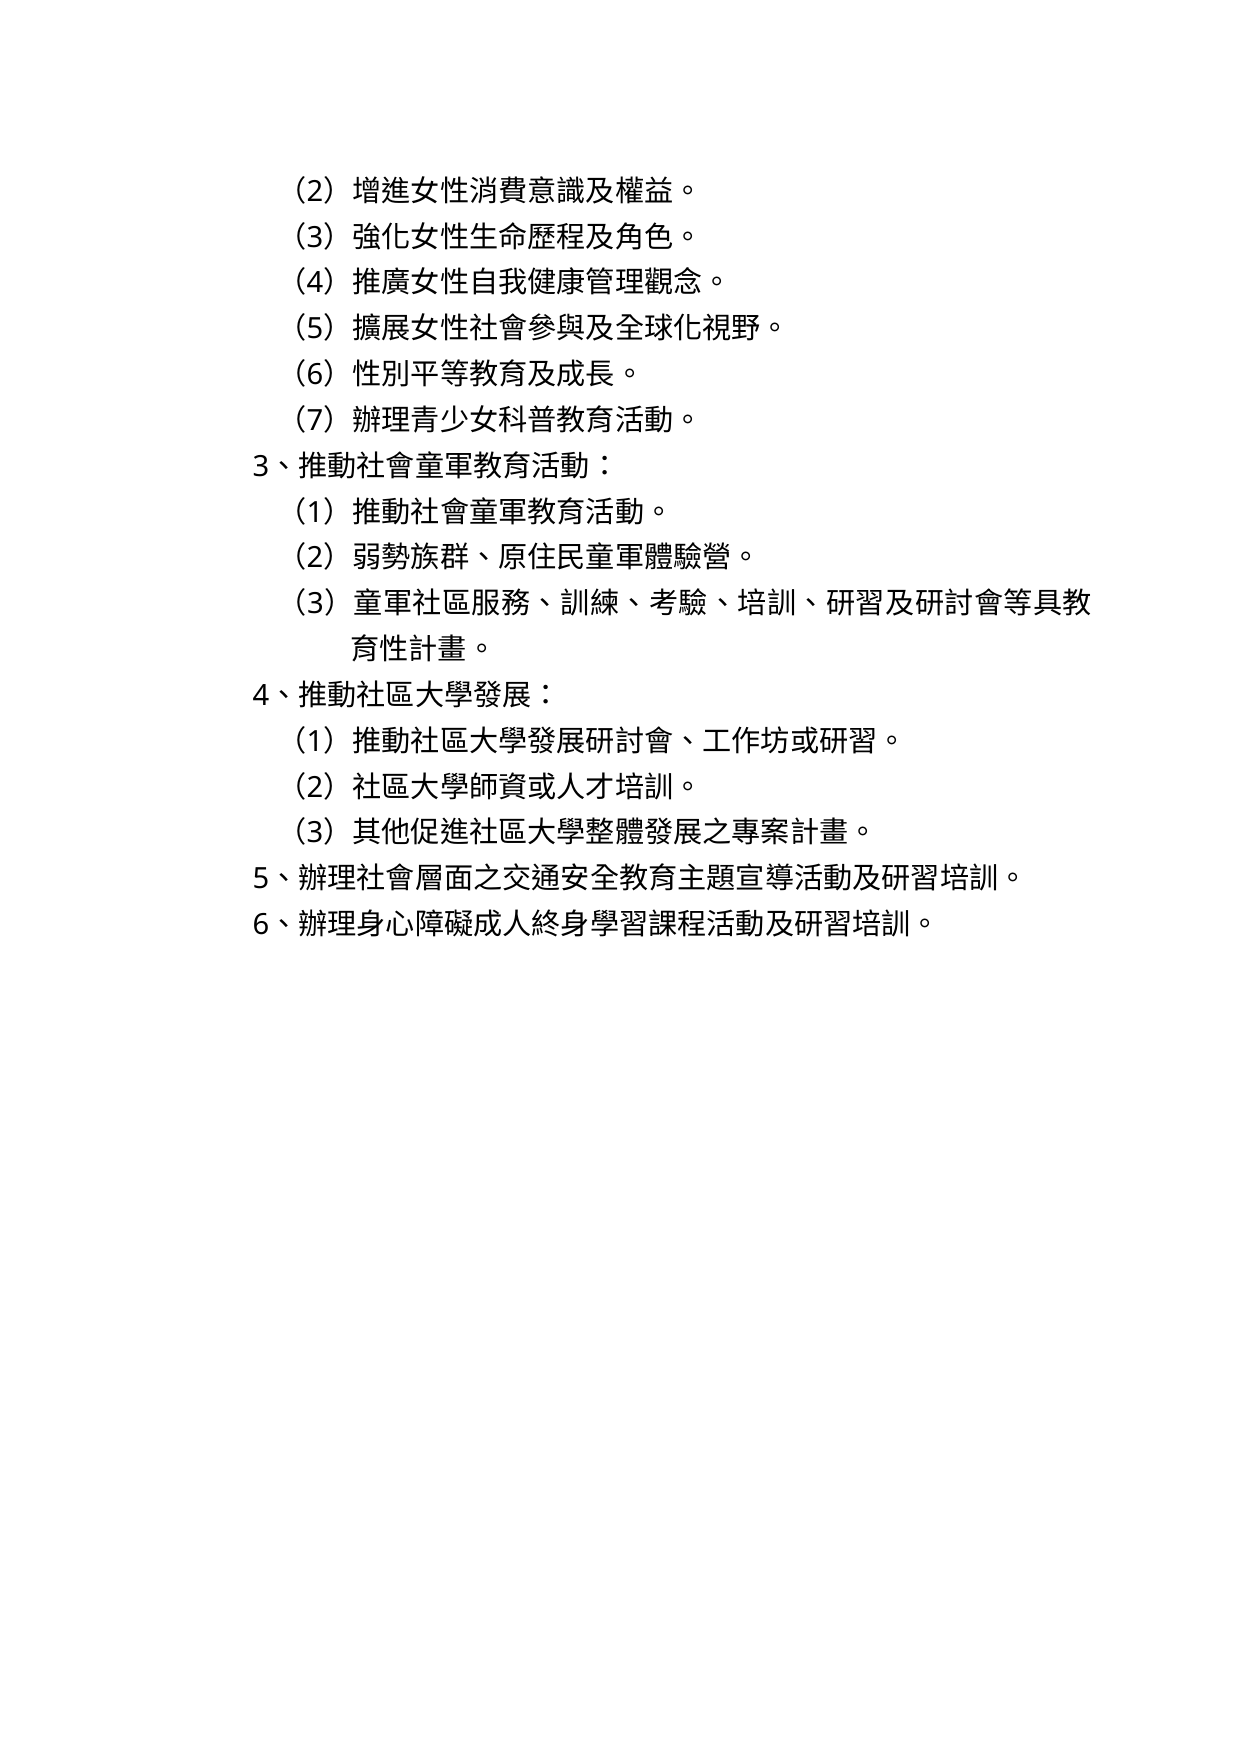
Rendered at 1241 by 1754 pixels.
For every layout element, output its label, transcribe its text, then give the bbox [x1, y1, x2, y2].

list （1）推動社區大學發展研討會、工作坊或研習。 [277, 714, 1092, 760]
list （2）社區大學師資或人才培訓。 [277, 760, 1092, 806]
text （4）推廣女性自我健康管理觀念。 [277, 256, 1092, 302]
list （3）其他促進社區大學整體發展之專案計畫。 [277, 806, 1092, 852]
text （2）增進女性消費意識及權益。 [277, 164, 1092, 210]
text （3）童軍社區服務、訓練、考驗、培訓、研習及研討會等具教育性計畫。 [277, 577, 1092, 669]
text 3、推動社會童軍教育活動： [252, 439, 1092, 485]
text 5、辦理社會層面之交通安全教育主題宣導活動及研習培訓。 [252, 852, 1092, 898]
text （1）推動社會童軍教育活動。 [277, 485, 1092, 531]
text （5）擴展女性社會參與及全球化視野。 [277, 302, 1092, 348]
text （7）辦理青少女科普教育活動。 [277, 394, 1092, 439]
text （6）性別平等教育及成長。 [277, 348, 1092, 394]
text （3）強化女性生命歷程及角色。 [277, 210, 1092, 256]
text （2）弱勢族群、原住民童軍體驗營。 [277, 531, 1092, 577]
text 6、辦理身心障礙成人終身學習課程活動及研習培訓。 [252, 898, 1092, 944]
text 4、推動社區大學發展： [252, 669, 1092, 714]
